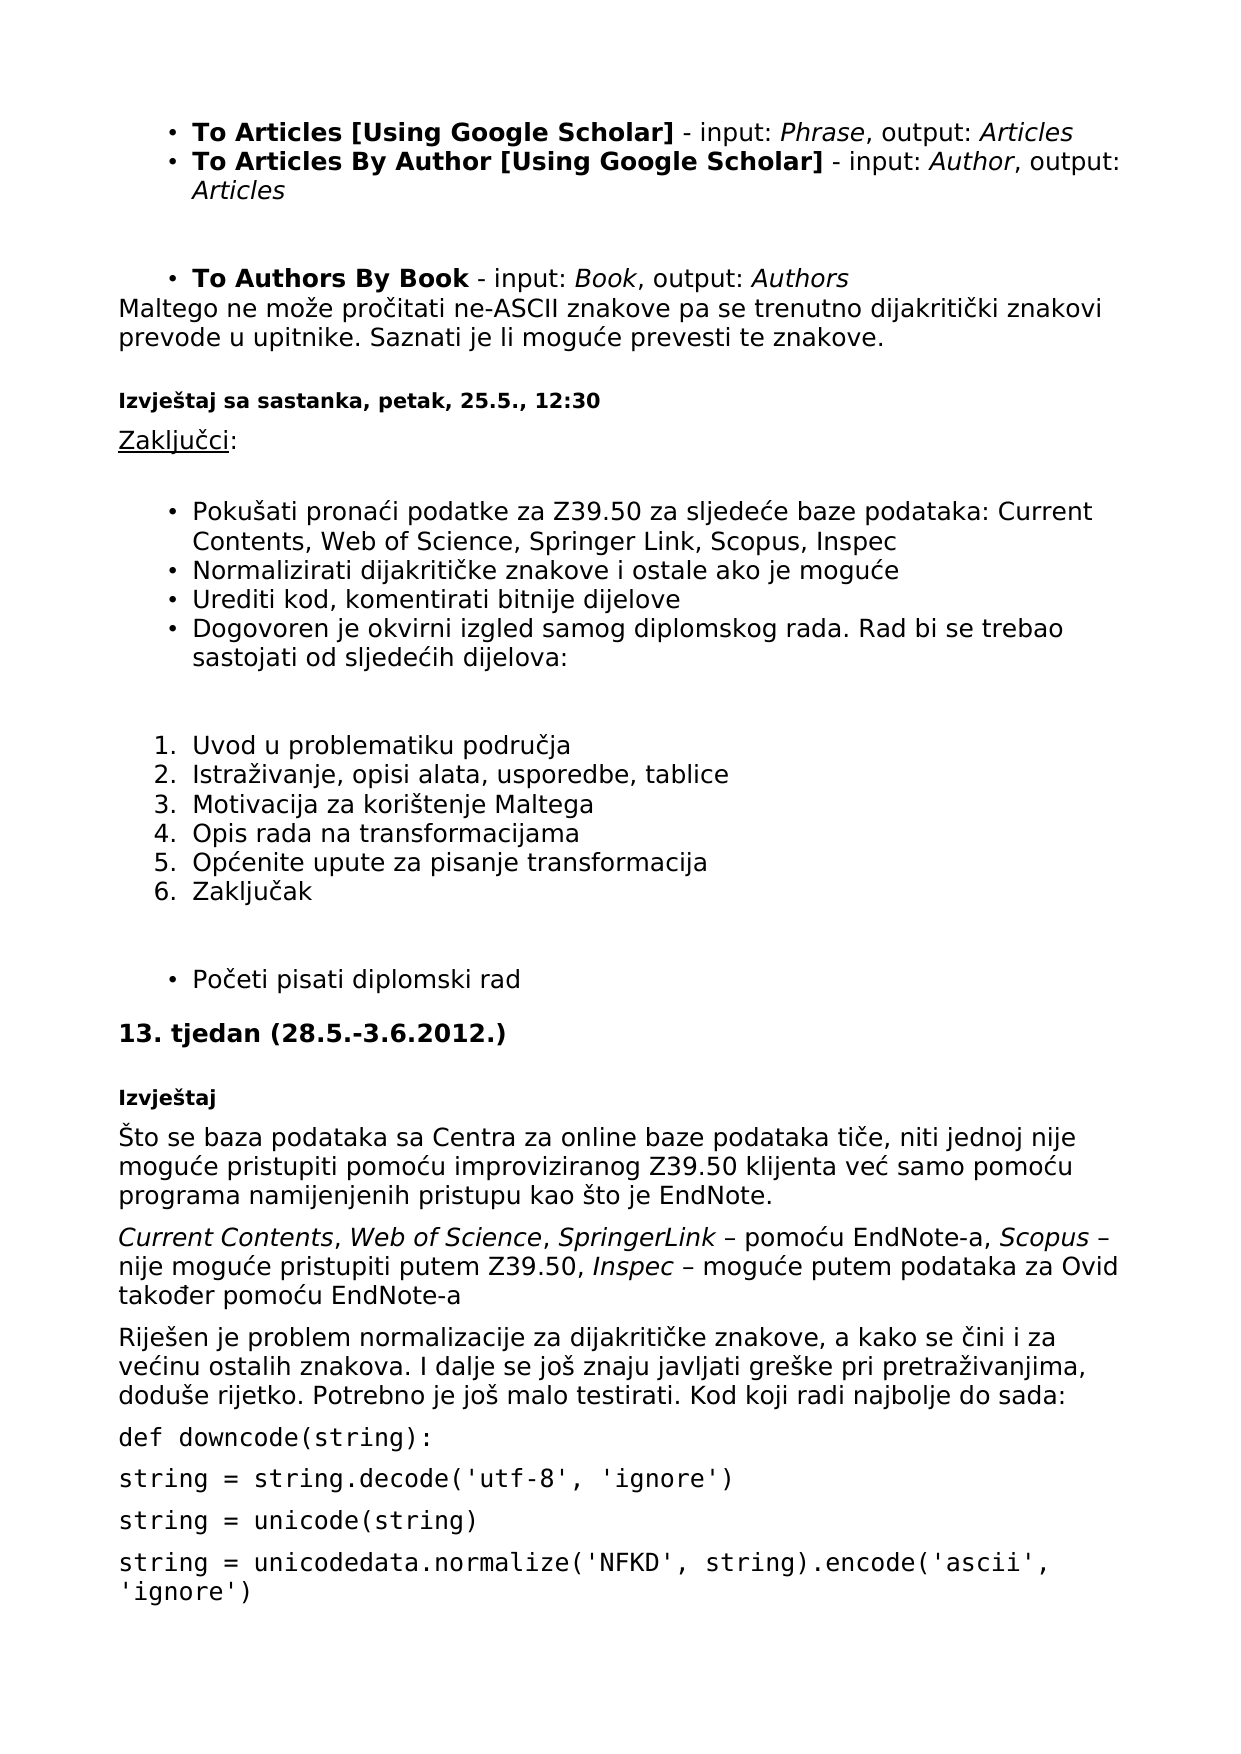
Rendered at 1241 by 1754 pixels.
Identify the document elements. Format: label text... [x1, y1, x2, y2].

text Riješen je problem normalizacije za dijakritičke znakove, a kako se čini i za većinu ostalih znakova. I dalje se još znaju javljati greške pri pretraživanjima, doduše rijetko. Potrebno je još malo testirati. Kod koji radi najbolje do sada: [118, 1323, 1122, 1411]
list To Articles [Using Google Scholar] - input: Phrase, output: Articles [177, 118, 1122, 147]
text Zaključci: [118, 426, 1122, 456]
subtitle 13. tjedan (28.5.-3.6.2012.) [118, 1019, 1122, 1049]
list Urediti kod, komentirati bitnije dijelove [177, 585, 1122, 614]
text string = string.decode('utf-8', 'ignore') [118, 1465, 1122, 1494]
list Motivacija za korištenje Maltega [177, 790, 1122, 819]
subtitle Izvještaj [118, 1086, 1122, 1111]
text def downcode(string): [118, 1423, 1122, 1452]
list Normalizirati dijakritičke znakove i ostale ako je moguće [177, 556, 1122, 585]
text Što se baza podataka sa Centra za online baze podataka tiče, niti jednoj nije moguće pristupiti pomoću improviziranog Z39.50 klijenta već samo pomoću programa namijenjenih pristupu kao što je EndNote. [118, 1123, 1122, 1211]
list Dogovoren je okvirni izgled samog diplomskog rada. Rad bi se trebao sastojati od sljedećih dijelova: [177, 614, 1122, 672]
list Opis rada na transformacijama [177, 819, 1122, 848]
list To Authors By Book - input: Book, output: Authors [177, 264, 1122, 294]
list To Articles By Author [Using Google Scholar] - input: Author, output: Articles [177, 147, 1122, 206]
text Current Contents, Web of Science, SpringerLink – pomoću EndNote-a, Scopus – nije moguće pristupiti putem Z39.50, Inspec – moguće putem podataka za Ovid također pomoću EndNote-a [118, 1223, 1122, 1311]
list Početi pisati diplomski rad [177, 965, 1122, 994]
text string = unicode(string) [118, 1506, 1122, 1536]
subtitle Izvještaj sa sastanka, petak, 25.5., 12:30 [118, 389, 1122, 414]
list Istraživanje, opisi alata, usporedbe, tablice [177, 761, 1122, 790]
list Pokušati pronaći podatke za Z39.50 za sljedeće baze podataka: Current Contents, Web of Science, Springer Link, Scopus, Inspec [177, 497, 1122, 556]
list Uvod u problematiku područja [177, 731, 1122, 761]
text string = unicodedata.normalize('NFKD', string).encode('ascii', 'ignore') [118, 1548, 1122, 1606]
list Općenite upute za pisanje transformacija [177, 848, 1122, 877]
text Maltego ne može pročitati ne-ASCII znakove pa se trenutno dijakritički znakovi prevode u upitnike. Saznati je li moguće prevesti te znakove. [118, 294, 1122, 352]
list Zaključak [177, 877, 1122, 906]
